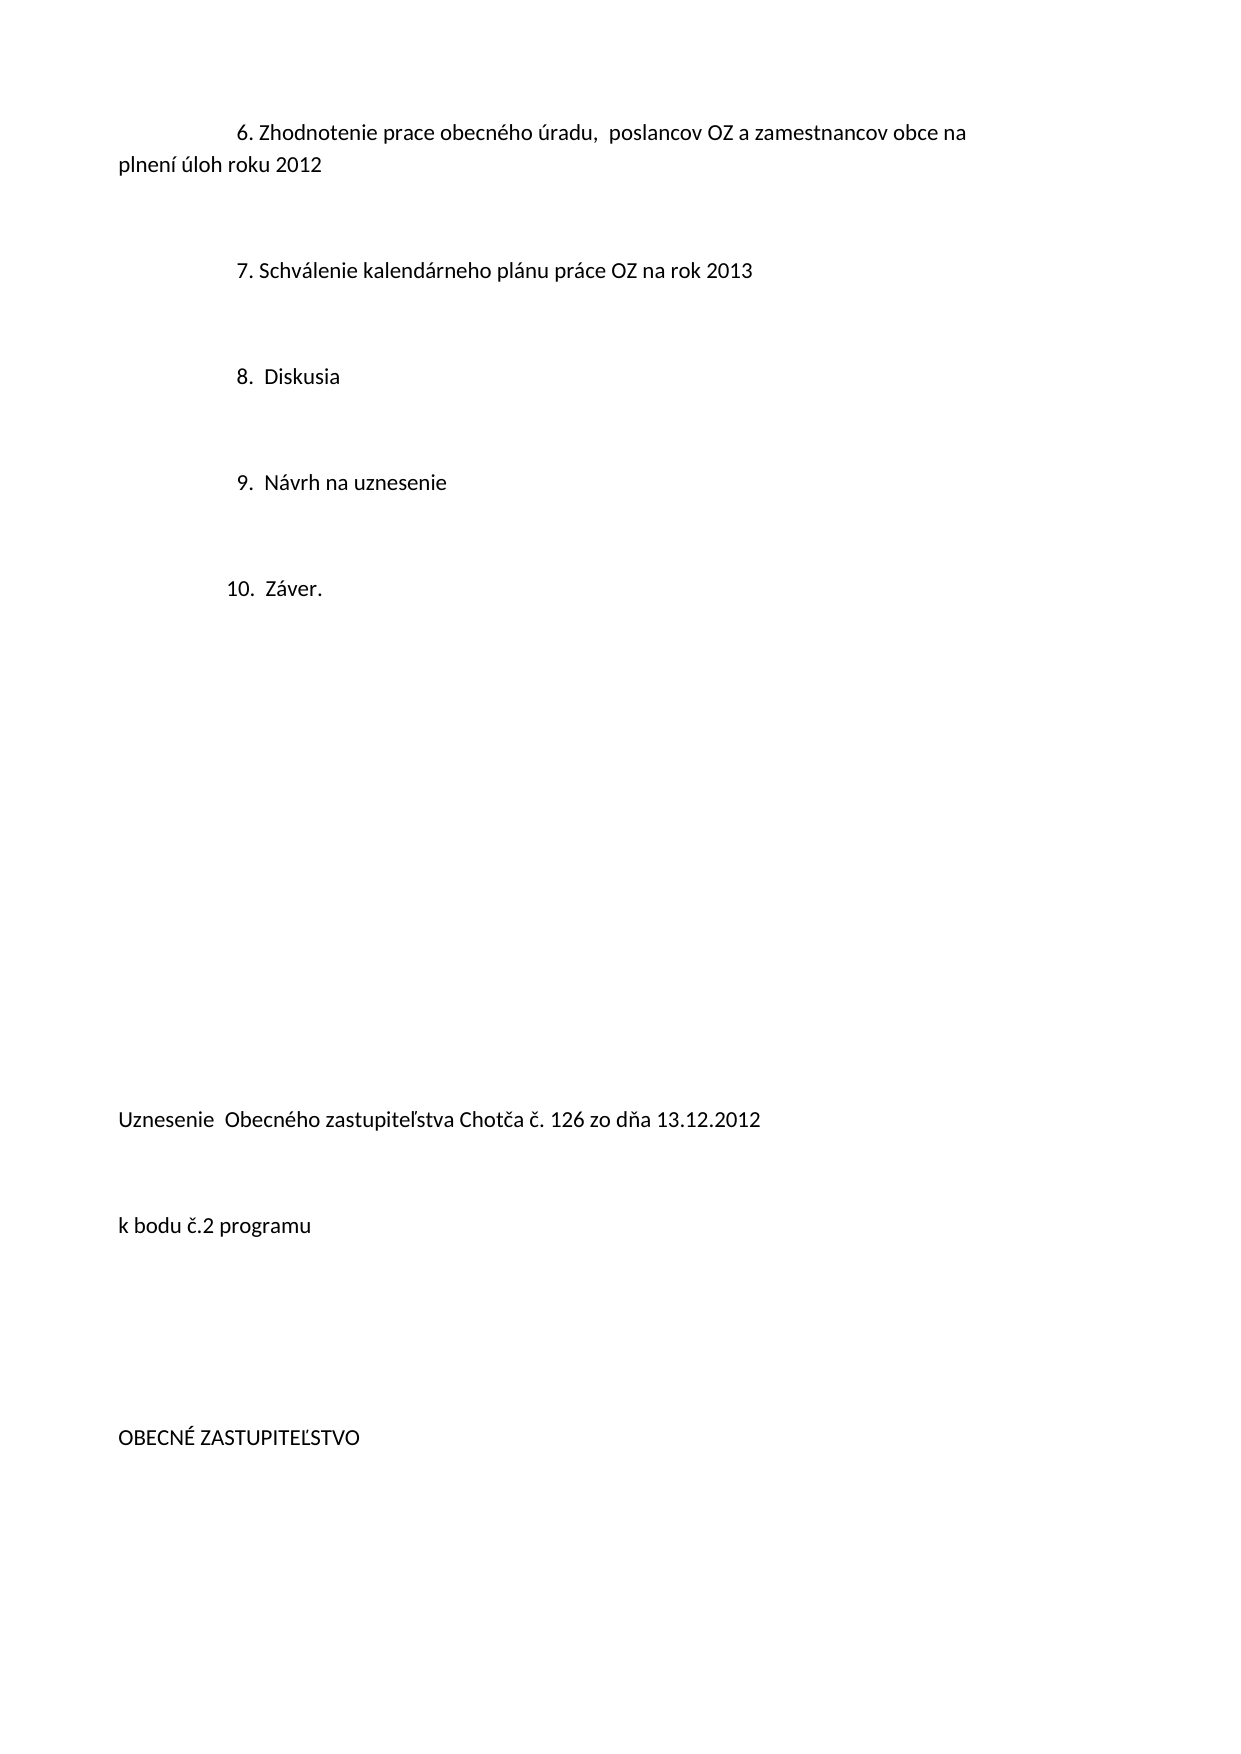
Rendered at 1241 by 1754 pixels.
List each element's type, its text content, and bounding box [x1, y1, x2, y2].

text OBECNÉ ZASTUPITEĽSTVO [118, 1423, 1122, 1451]
text 9. Návrh na uznesenie [118, 468, 1122, 496]
text 7. Schválenie kalendárneho plánu práce OZ na rok 2013 [118, 256, 1122, 284]
text k bodu č.2 programu [118, 1211, 1122, 1239]
text Uznesenie Obecného zastupiteľstva Chotča č. 126 zo dňa 13.12.2012 [118, 1105, 1122, 1133]
text 6. Zhodnotenie prace obecného úradu, poslancov OZ a zamestnancov obce na plnení úloh roku 2012 [118, 118, 1122, 178]
text 10. Záver. [118, 574, 1122, 602]
text 8. Diskusia [118, 362, 1122, 390]
